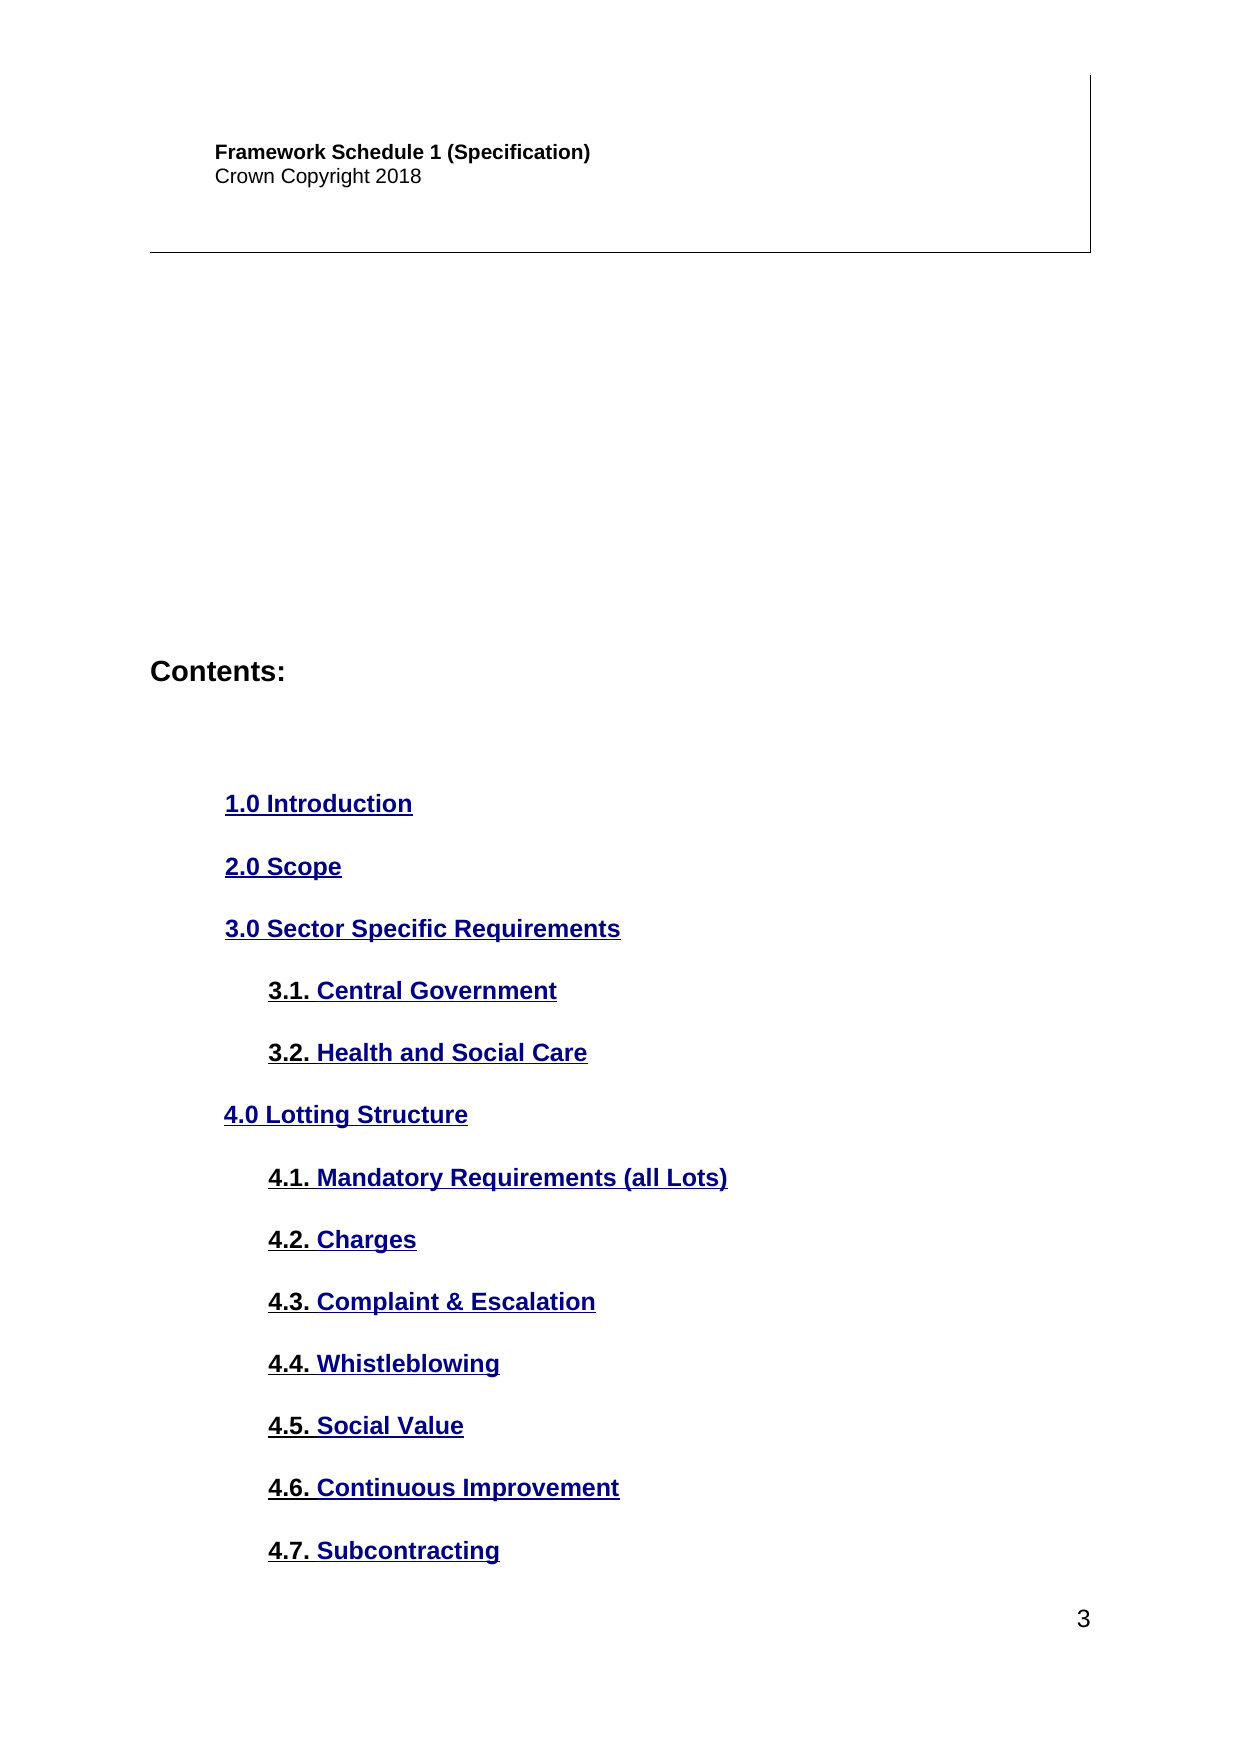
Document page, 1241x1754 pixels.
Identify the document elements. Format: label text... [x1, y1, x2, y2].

text 4.6. Continuous Improvement [268, 1473, 1091, 1502]
text 3.1. Central Government [268, 976, 1091, 1005]
text 4.1. Mandatory Requirements (all Lots) [225, 1162, 1091, 1191]
text 4.5. Social Value [268, 1411, 1091, 1440]
text 3.0 Sector Specific Requirements [225, 914, 1091, 942]
text 1.0 Introduction [225, 789, 1091, 818]
text 4.2. Charges [268, 1225, 1091, 1253]
text 4.7. Subcontracting [268, 1536, 1091, 1564]
text Contents: [150, 654, 1091, 687]
text 4.3. Complaint & Escalation [268, 1287, 1091, 1316]
text 2.0 Scope [225, 852, 1091, 880]
text 4.0 Lotting Structure [150, 1100, 1091, 1129]
text 4.4. Whistleblowing [268, 1349, 1091, 1378]
text 3.2. Health and Social Care [268, 1038, 1091, 1067]
